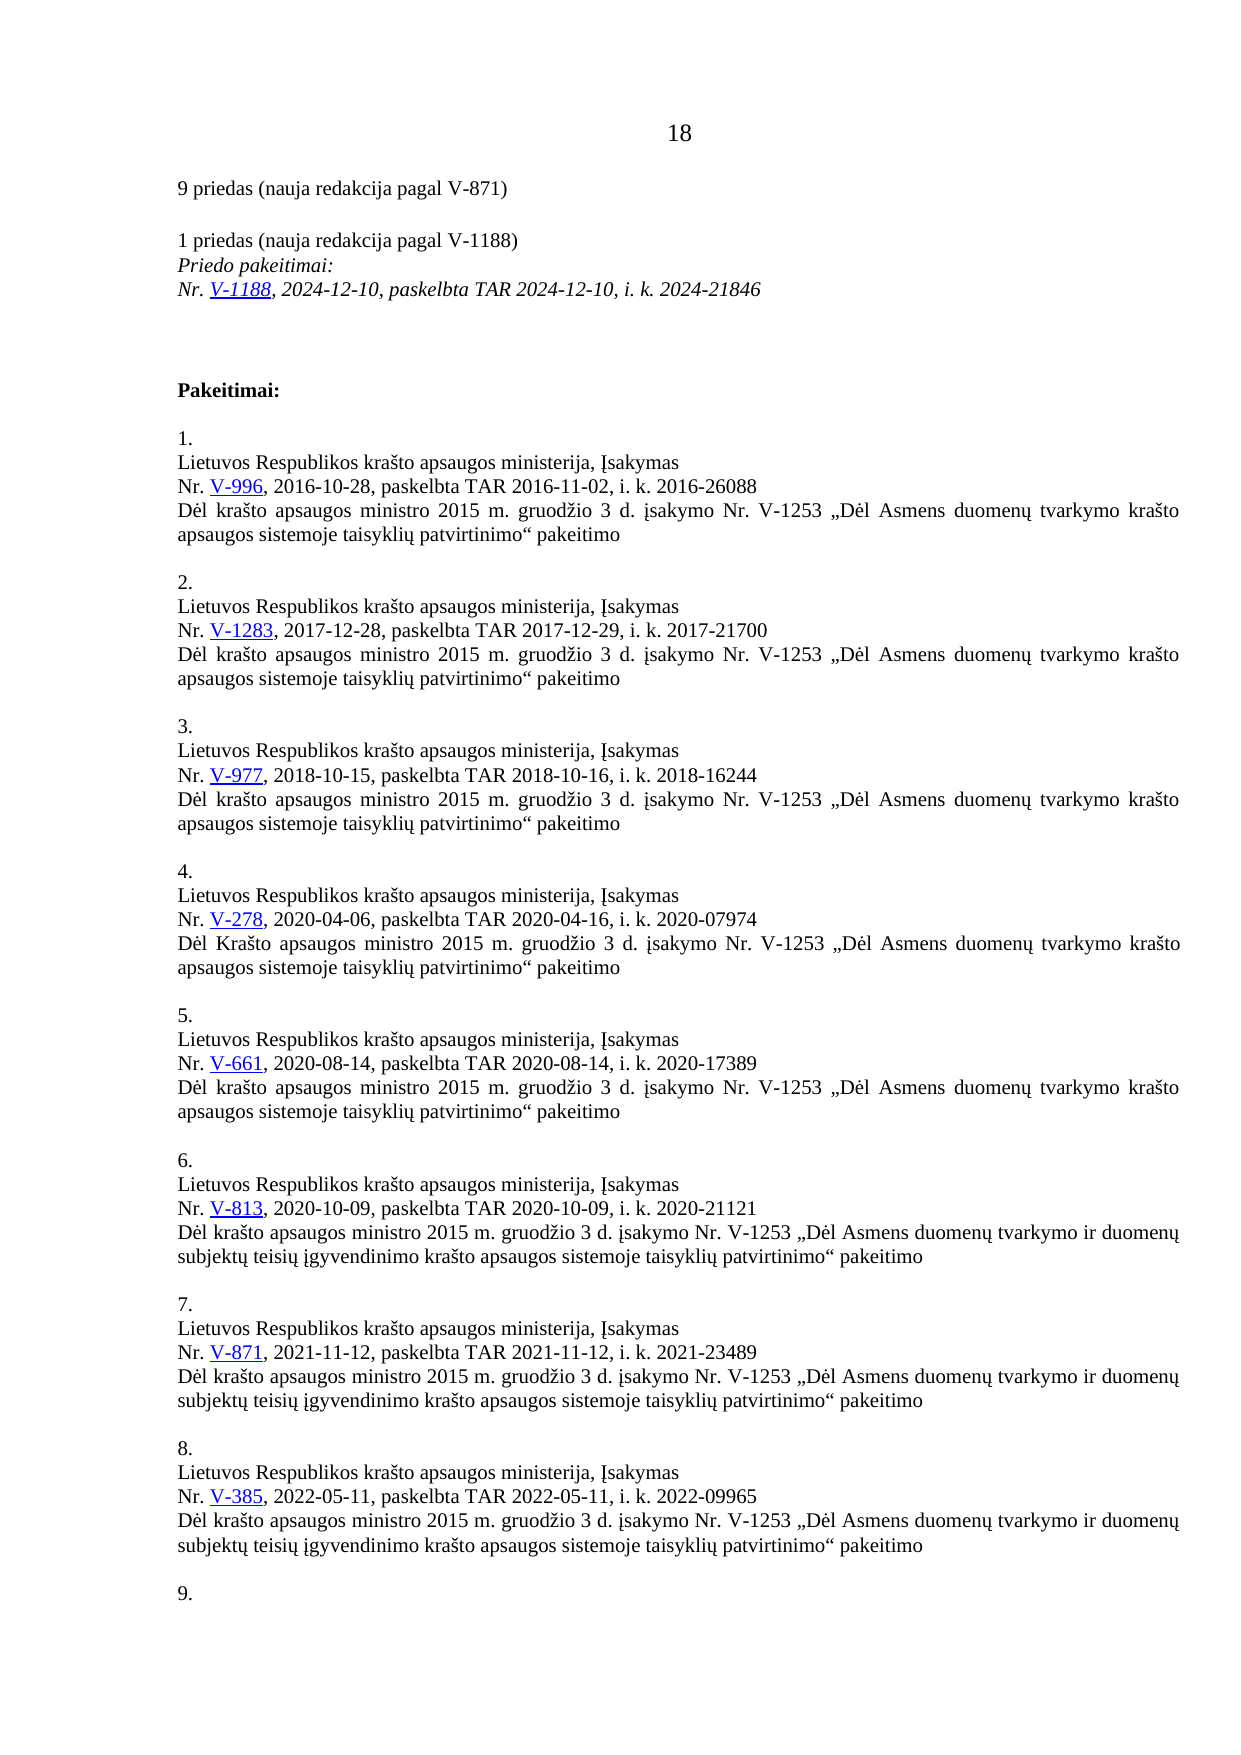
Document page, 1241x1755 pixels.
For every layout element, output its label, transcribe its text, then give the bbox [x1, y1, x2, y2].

text Priedo pakeitimai: [177, 252, 1181, 277]
text Nr. V-1188, 2024-12-10, paskelbta TAR 2024-12-10, i. k. 2024-21846 [177, 277, 1181, 301]
text 9. [177, 1581, 1181, 1605]
text Nr. V-871, 2021-11-12, paskelbta TAR 2021-11-12, i. k. 2021-23489 [177, 1340, 1181, 1364]
text Lietuvos Respublikos krašto apsaugos ministerija, Įsakymas [177, 1172, 1181, 1196]
text Dėl krašto apsaugos ministro 2015 m. gruodžio 3 d. įsakymo Nr. V-1253 „Dėl Asmens duomenų tvarkymo ir duomenų subjektų teisių įgyvendinimo krašto apsaugos sistemoje taisyklių patvirtinimo“ pakeitimo [177, 1508, 1181, 1557]
text Lietuvos Respublikos krašto apsaugos ministerija, Įsakymas [177, 1316, 1181, 1340]
text Nr. V-661, 2020-08-14, paskelbta TAR 2020-08-14, i. k. 2020-17389 [177, 1051, 1181, 1075]
text Dėl krašto apsaugos ministro 2015 m. gruodžio 3 d. įsakymo Nr. V-1253 „Dėl Asmens duomenų tvarkymo ir duomenų subjektų teisių įgyvendinimo krašto apsaugos sistemoje taisyklių patvirtinimo“ pakeitimo [177, 1364, 1181, 1412]
text 5. [177, 1003, 1181, 1027]
text 9 priedas (nauja redakcija pagal V-871) [177, 176, 1181, 200]
text Dėl krašto apsaugos ministro 2015 m. gruodžio 3 d. įsakymo Nr. V-1253 „Dėl Asmens duomenų tvarkymo krašto apsaugos sistemoje taisyklių patvirtinimo“ pakeitimo [177, 642, 1181, 690]
text Nr. V-385, 2022-05-11, paskelbta TAR 2022-05-11, i. k. 2022-09965 [177, 1484, 1181, 1508]
text 2. [177, 570, 1181, 594]
text Dėl Krašto apsaugos ministro 2015 m. gruodžio 3 d. įsakymo Nr. V-1253 „Dėl Asmens duomenų tvarkymo krašto apsaugos sistemoje taisyklių patvirtinimo“ pakeitimo [177, 931, 1181, 979]
text Dėl krašto apsaugos ministro 2015 m. gruodžio 3 d. įsakymo Nr. V-1253 „Dėl Asmens duomenų tvarkymo krašto apsaugos sistemoje taisyklių patvirtinimo“ pakeitimo [177, 787, 1181, 835]
text Nr. V-278, 2020-04-06, paskelbta TAR 2020-04-16, i. k. 2020-07974 [177, 907, 1181, 931]
text Dėl krašto apsaugos ministro 2015 m. gruodžio 3 d. įsakymo Nr. V-1253 „Dėl Asmens duomenų tvarkymo krašto apsaugos sistemoje taisyklių patvirtinimo“ pakeitimo [177, 1075, 1181, 1123]
text Lietuvos Respublikos krašto apsaugos ministerija, Įsakymas [177, 1027, 1181, 1051]
text 3. [177, 714, 1181, 738]
text Lietuvos Respublikos krašto apsaugos ministerija, Įsakymas [177, 594, 1181, 618]
text Lietuvos Respublikos krašto apsaugos ministerija, Įsakymas [177, 738, 1181, 762]
text 1 priedas (nauja redakcija pagal V-1188) [177, 228, 1181, 252]
text Nr. V-813, 2020-10-09, paskelbta TAR 2020-10-09, i. k. 2020-21121 [177, 1196, 1181, 1220]
text Lietuvos Respublikos krašto apsaugos ministerija, Įsakymas [177, 883, 1181, 907]
text 7. [177, 1292, 1181, 1316]
text 6. [177, 1147, 1181, 1172]
text Pakeitimai: [177, 377, 1181, 402]
text Dėl krašto apsaugos ministro 2015 m. gruodžio 3 d. įsakymo Nr. V-1253 „Dėl Asmens duomenų tvarkymo ir duomenų subjektų teisių įgyvendinimo krašto apsaugos sistemoje taisyklių patvirtinimo“ pakeitimo [177, 1220, 1181, 1268]
text Lietuvos Respublikos krašto apsaugos ministerija, Įsakymas [177, 1460, 1181, 1484]
text 8. [177, 1436, 1181, 1460]
text 1. [177, 426, 1181, 450]
text Lietuvos Respublikos krašto apsaugos ministerija, Įsakymas [177, 450, 1181, 474]
text 4. [177, 859, 1181, 883]
text Nr. V-996, 2016-10-28, paskelbta TAR 2016-11-02, i. k. 2016-26088 [177, 474, 1181, 498]
text Dėl krašto apsaugos ministro 2015 m. gruodžio 3 d. įsakymo Nr. V-1253 „Dėl Asmens duomenų tvarkymo krašto apsaugos sistemoje taisyklių patvirtinimo“ pakeitimo [177, 498, 1181, 546]
text Nr. V-977, 2018-10-15, paskelbta TAR 2018-10-16, i. k. 2018-16244 [177, 762, 1181, 787]
text Nr. V-1283, 2017-12-28, paskelbta TAR 2017-12-29, i. k. 2017-21700 [177, 618, 1181, 642]
